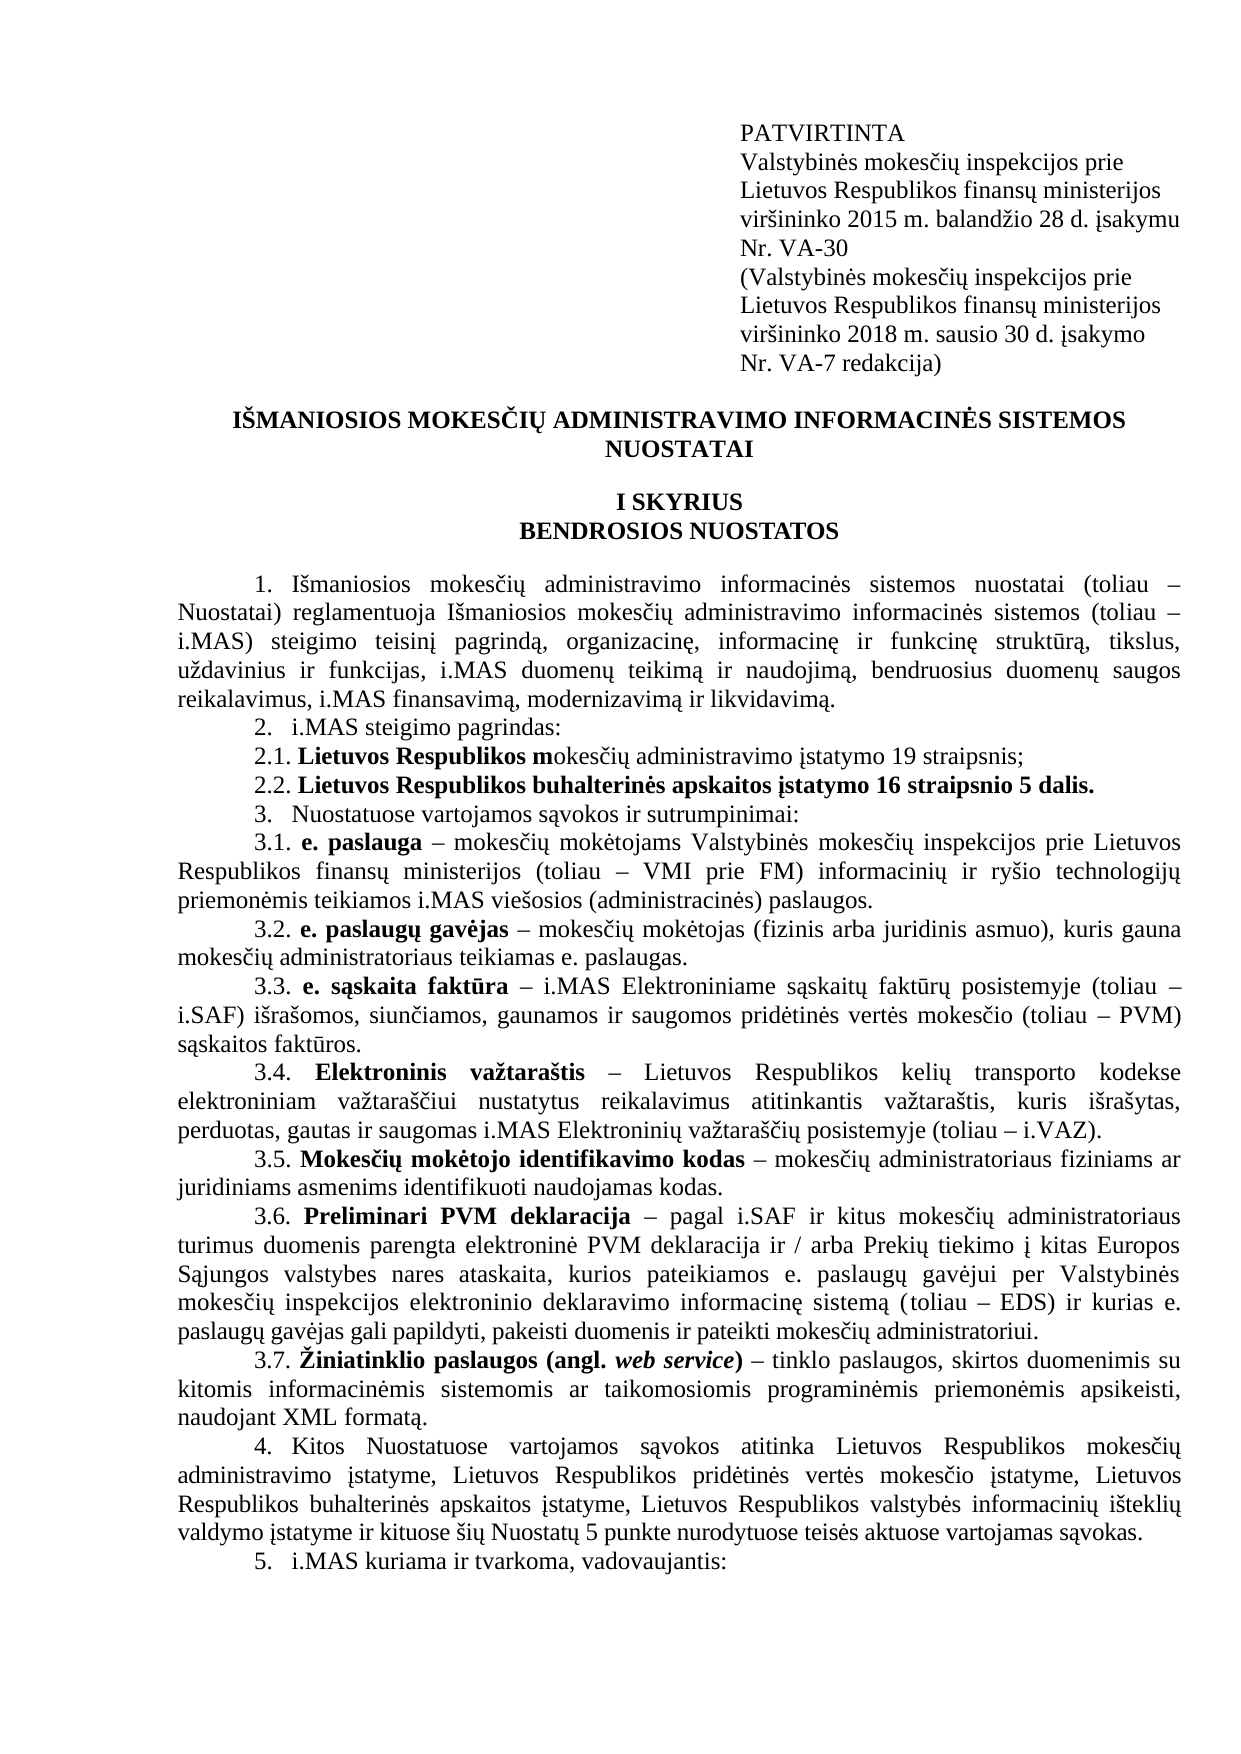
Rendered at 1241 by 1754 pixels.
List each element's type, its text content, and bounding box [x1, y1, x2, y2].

text 3.4. Elektroninis važtaraštis – Lietuvos Respublikos kelių transporto kodekse elektroniniam važtaraščiui nustatytus reikalavimus atitinkantis važtaraštis, kuris išrašytas, perduotas, gautas ir saugomas i.MAS Elektroninių važtaraščių posistemyje (toliau – i.VAZ). [177, 1057, 1181, 1144]
text 5. i.MAS kuriama ir tvarkoma, vadovaujantis: [177, 1546, 1181, 1575]
text Valstybinės mokesčių inspekcijos prie [740, 147, 1181, 176]
text Nr. VA-30 [740, 233, 1181, 262]
text viršininko 2015 m. balandžio 28 d. įsakymu [740, 204, 1181, 233]
text 3. Nuostatuose vartojamos sąvokos ir sutrumpinimai: [177, 799, 1181, 827]
text 2.1. Lietuvos Respublikos mokesčių administravimo įstatymo 19 straipsnis; [177, 741, 1181, 770]
text 2. i.MAS steigimo pagrindas: [177, 712, 1181, 741]
text 3.7. Žiniatinklio paslaugos (angl. web service) – tinklo paslaugos, skirtos duomenimis su kitomis informacinėmis sistemomis ar taikomosiomis programinėmis priemonėmis apsikeisti, naudojant XML formatą. [177, 1345, 1181, 1431]
text PATVIRTINTA [740, 118, 1181, 147]
text 3.1. e. paslauga – mokesčių mokėtojams Valstybinės mokesčių inspekcijos prie Lietuvos Respublikos finansų ministerijos (toliau – VMI prie FM) informacinių ir ryšio technologijų priemonėmis teikiamos i.MAS viešosios (administracinės) paslaugos. [177, 827, 1181, 914]
text viršininko 2018 m. sausio 30 d. įsakymo [740, 319, 1181, 348]
text Lietuvos Respublikos finansų ministerijos [740, 176, 1181, 204]
text IŠMANIOSIOS MOKESČIŲ ADMINISTRAVIMO INFORMACINĖS SISTEMOS NUOSTATAI [177, 406, 1181, 463]
text 2.2. Lietuvos Respublikos buhalterinės apskaitos įstatymo 16 straipsnio 5 dalis. [177, 770, 1181, 799]
text 3.3. e. sąskaita faktūra – i.MAS Elektroniniame sąskaitų faktūrų posistemyje (toliau – i.SAF) išrašomos, siunčiamos, gaunamos ir saugomos pridėtinės vertės mokesčio (toliau – PVM) sąskaitos faktūros. [177, 971, 1181, 1057]
text BENDROSIOS NUOSTATOS [177, 516, 1181, 545]
text (Valstybinės mokesčių inspekcijos prie [740, 262, 1181, 291]
text 3.2. e. paslaugų gavėjas – mokesčių mokėtojas (fizinis arba juridinis asmuo), kuris gauna mokesčių administratoriaus teikiamas e. paslaugas. [177, 914, 1181, 971]
text Lietuvos Respublikos finansų ministerijos [740, 291, 1181, 319]
text Nr. VA-7 redakcija) [740, 348, 1181, 377]
text 3.6. Preliminari PVM deklaracija – pagal i.SAF ir kitus mokesčių administratoriaus turimus duomenis parengta elektroninė PVM deklaracija ir / arba Prekių tiekimo į kitas Europos Sąjungos valstybes nares ataskaita, kurios pateikiamos e. paslaugų gavėjui per Valstybinės mokesčių inspekcijos elektroninio deklaravimo informacinę sistemą (toliau – EDS) ir kurias e. paslaugų gavėjas gali papildyti, pakeisti duomenis ir pateikti mokesčių administratoriui. [177, 1201, 1181, 1345]
text 3.5. Mokesčių mokėtojo identifikavimo kodas – mokesčių administratoriaus fiziniams ar juridiniams asmenims identifikuoti naudojamas kodas. [177, 1144, 1181, 1201]
text 4. Kitos Nuostatuose vartojamos sąvokos atitinka Lietuvos Respublikos mokesčių administravimo įstatyme, Lietuvos Respublikos pridėtinės vertės mokesčio įstatyme, Lietuvos Respublikos buhalterinės apskaitos įstatyme, Lietuvos Respublikos valstybės informacinių išteklių valdymo įstatyme ir kituose šių Nuostatų 5 punkte nurodytuose teisės aktuose vartojamas sąvokas. [177, 1431, 1181, 1546]
text 1. Išmaniosios mokesčių administravimo informacinės sistemos nuostatai (toliau – Nuostatai) reglamentuoja Išmaniosios mokesčių administravimo informacinės sistemos (toliau – i.MAS) steigimo teisinį pagrindą, organizacinę, informacinę ir funkcinę struktūrą, tikslus, uždavinius ir funkcijas, i.MAS duomenų teikimą ir naudojimą, bendruosius duomenų saugos reikalavimus, i.MAS finansavimą, modernizavimą ir likvidavimą. [177, 569, 1181, 712]
text I skyrius [177, 487, 1181, 516]
